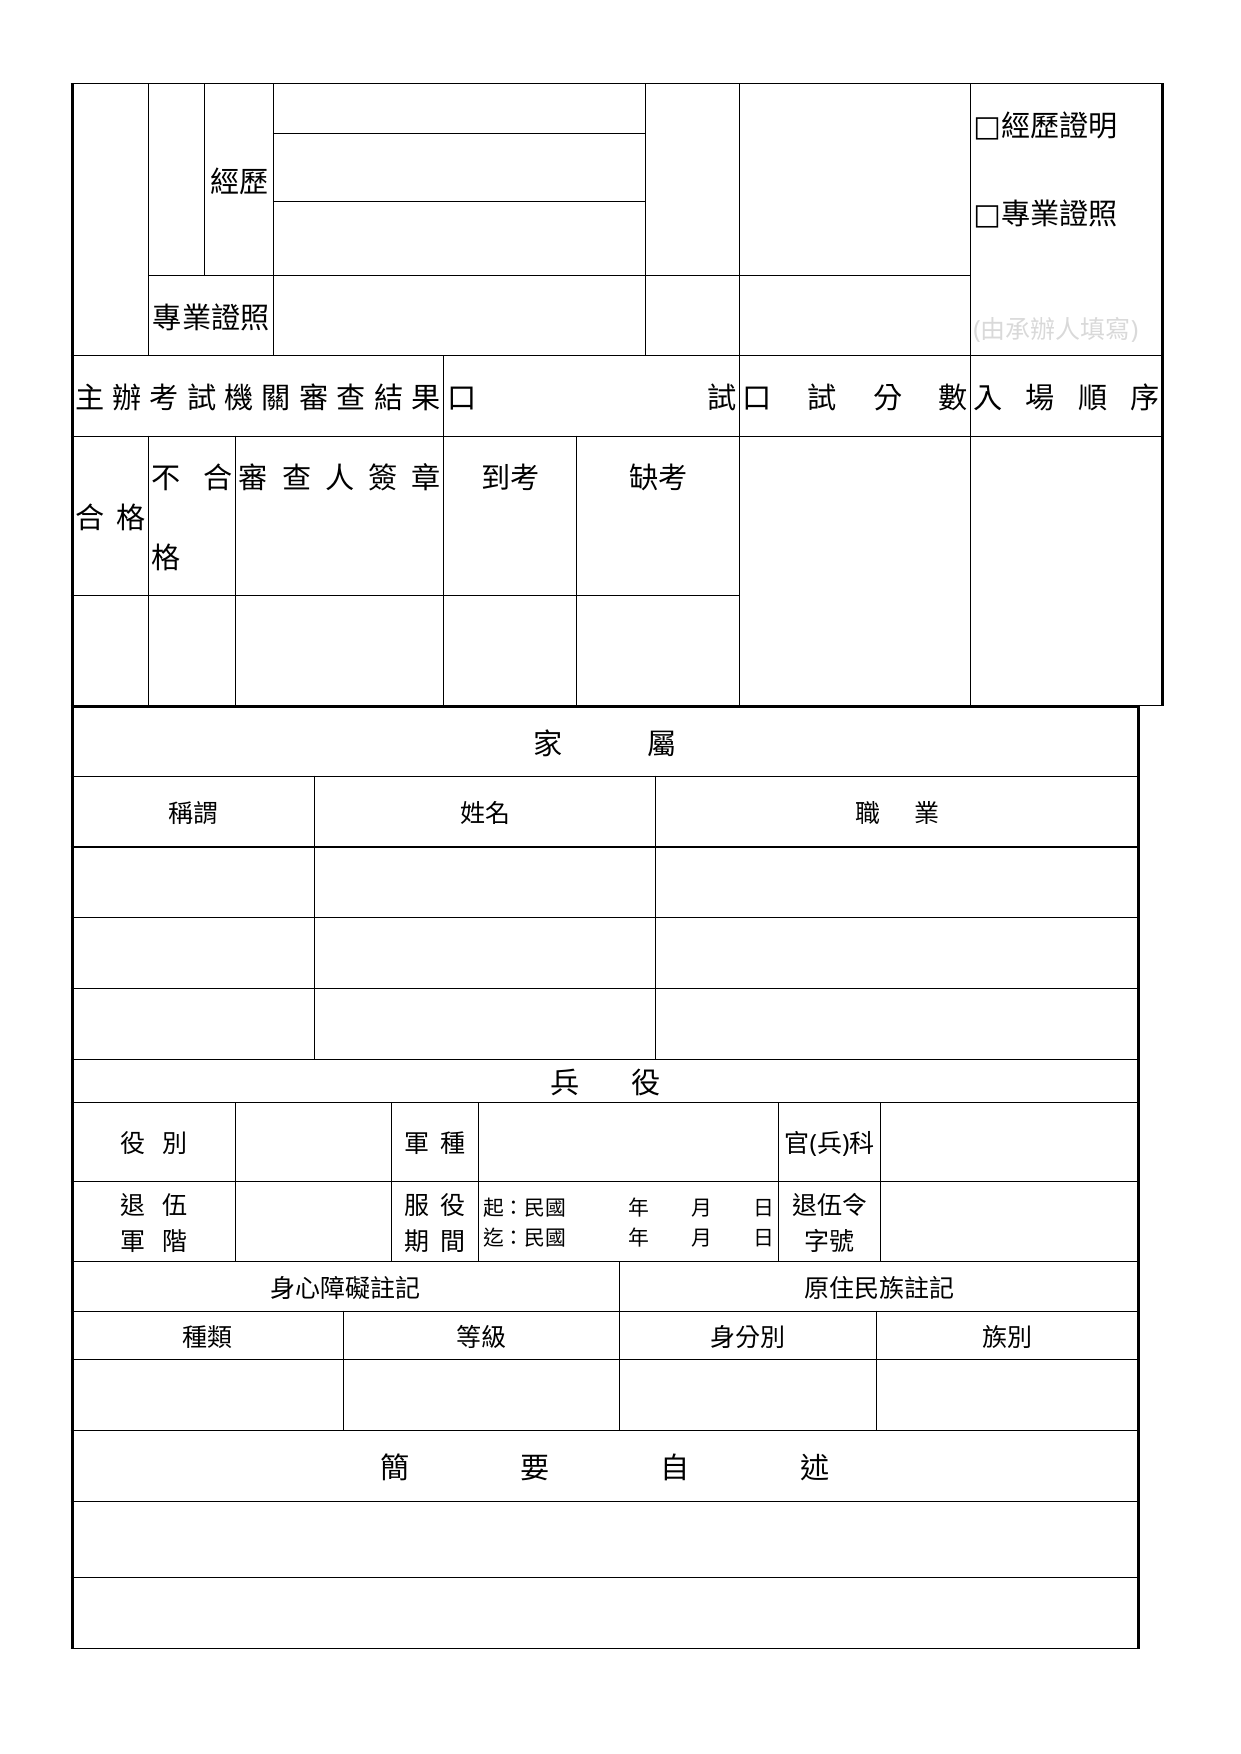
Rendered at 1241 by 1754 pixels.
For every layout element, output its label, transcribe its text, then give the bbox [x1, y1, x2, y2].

table_cell 官(兵)科 [779, 1103, 880, 1181]
table_cell 經歷 [205, 84, 273, 275]
table_cell [1153, 1311, 1162, 1359]
table_cell 等級 [344, 1312, 619, 1359]
table_cell [315, 848, 655, 917]
table_cell [74, 848, 314, 917]
table_cell [1153, 776, 1162, 846]
table_cell [1140, 846, 1153, 917]
table_cell [1153, 1577, 1162, 1648]
table_cell [881, 1182, 1137, 1261]
table_cell [315, 989, 655, 1059]
table_cell [656, 848, 1137, 917]
table_cell 種類 [74, 1312, 343, 1359]
table_cell [577, 596, 739, 705]
table_cell [1153, 917, 1162, 988]
table_cell [74, 918, 314, 988]
table_cell 役 別 [74, 1103, 235, 1181]
table_cell 兵 役 [74, 1060, 1137, 1102]
table_cell [877, 1360, 1137, 1430]
table_cell [1140, 1059, 1153, 1102]
table_cell 口試分數 [740, 356, 970, 436]
table_cell [1153, 1102, 1162, 1181]
table_cell [646, 84, 739, 275]
table_cell [881, 1103, 1137, 1181]
table_cell [1140, 1359, 1153, 1430]
table_cell 職 業 [656, 777, 1137, 846]
table_cell [1153, 1501, 1162, 1577]
table_cell [1153, 1261, 1162, 1311]
table_cell [656, 918, 1137, 988]
table_cell [1153, 706, 1162, 776]
table_cell [444, 596, 576, 705]
table_cell [1153, 1359, 1162, 1430]
table_cell 缺考 [577, 437, 739, 595]
table_cell □經歷證明 □專業證照 (由承辦人填寫) [971, 84, 1161, 355]
table_cell 專業證照 [149, 276, 273, 355]
table_cell [1140, 1261, 1153, 1311]
table_cell [274, 276, 645, 355]
table_cell [236, 1103, 391, 1181]
table_cell 審查人簽章 [236, 437, 443, 595]
table_cell 入場順序 [971, 356, 1161, 436]
table_cell [1153, 846, 1162, 917]
table_cell [479, 1103, 778, 1181]
table_cell 退伍令 字號 [779, 1182, 880, 1261]
table_cell [236, 596, 443, 705]
table_cell [1140, 1181, 1153, 1261]
table_cell [274, 84, 645, 133]
table_cell [1153, 1181, 1162, 1261]
table_cell [646, 276, 739, 355]
table_cell [1140, 1311, 1153, 1359]
table_cell 原住民族註記 [620, 1262, 1137, 1311]
table_cell 族別 [877, 1312, 1137, 1359]
table_cell [1140, 988, 1153, 1059]
table_cell [656, 989, 1137, 1059]
table_cell [74, 1502, 1137, 1577]
table_cell [740, 84, 970, 275]
table_cell [1140, 706, 1153, 776]
table_cell [1140, 776, 1153, 846]
table_cell 姓名 [315, 777, 655, 846]
table_cell 到考 [444, 437, 576, 595]
table_cell 不合格 [149, 437, 235, 595]
table_cell [1140, 917, 1153, 988]
table_cell [274, 134, 645, 201]
table_cell 合格 [74, 437, 148, 595]
table_cell 軍 種 [392, 1103, 478, 1181]
table_cell [1153, 1430, 1162, 1501]
table_cell 口試 [444, 356, 739, 436]
table_cell [74, 596, 148, 705]
table_cell [740, 437, 970, 705]
table_cell 起：民國 年 月 日 迄：民國 年 月 日 [479, 1182, 778, 1261]
table_cell [1140, 1501, 1153, 1577]
table_cell [236, 1182, 391, 1261]
table_cell 稱謂 [74, 777, 314, 846]
table_cell [740, 276, 970, 355]
table_cell [149, 596, 235, 705]
table_cell [971, 437, 1161, 705]
table_cell [1153, 988, 1162, 1059]
table_cell [315, 918, 655, 988]
table_cell [74, 989, 314, 1059]
table_cell [74, 1578, 1137, 1648]
table_cell [1140, 1102, 1153, 1181]
table_cell 家 屬 [74, 708, 1137, 776]
table_cell 簡 要 自 述 [74, 1431, 1137, 1501]
table_cell [274, 202, 645, 275]
table_cell 退 伍 軍 階 [74, 1182, 235, 1261]
table_cell [1153, 1059, 1162, 1102]
table_cell [74, 1360, 343, 1430]
table_cell [620, 1360, 876, 1430]
table_cell [1140, 1430, 1153, 1501]
table_cell 主辦考試機關審查結果 [74, 356, 443, 436]
table_cell 身分別 [620, 1312, 876, 1359]
table_cell [344, 1360, 619, 1430]
table_cell 身心障礙註記 [74, 1262, 619, 1311]
table_cell [1140, 1577, 1153, 1648]
table_cell 服 役 期 間 [392, 1182, 478, 1261]
